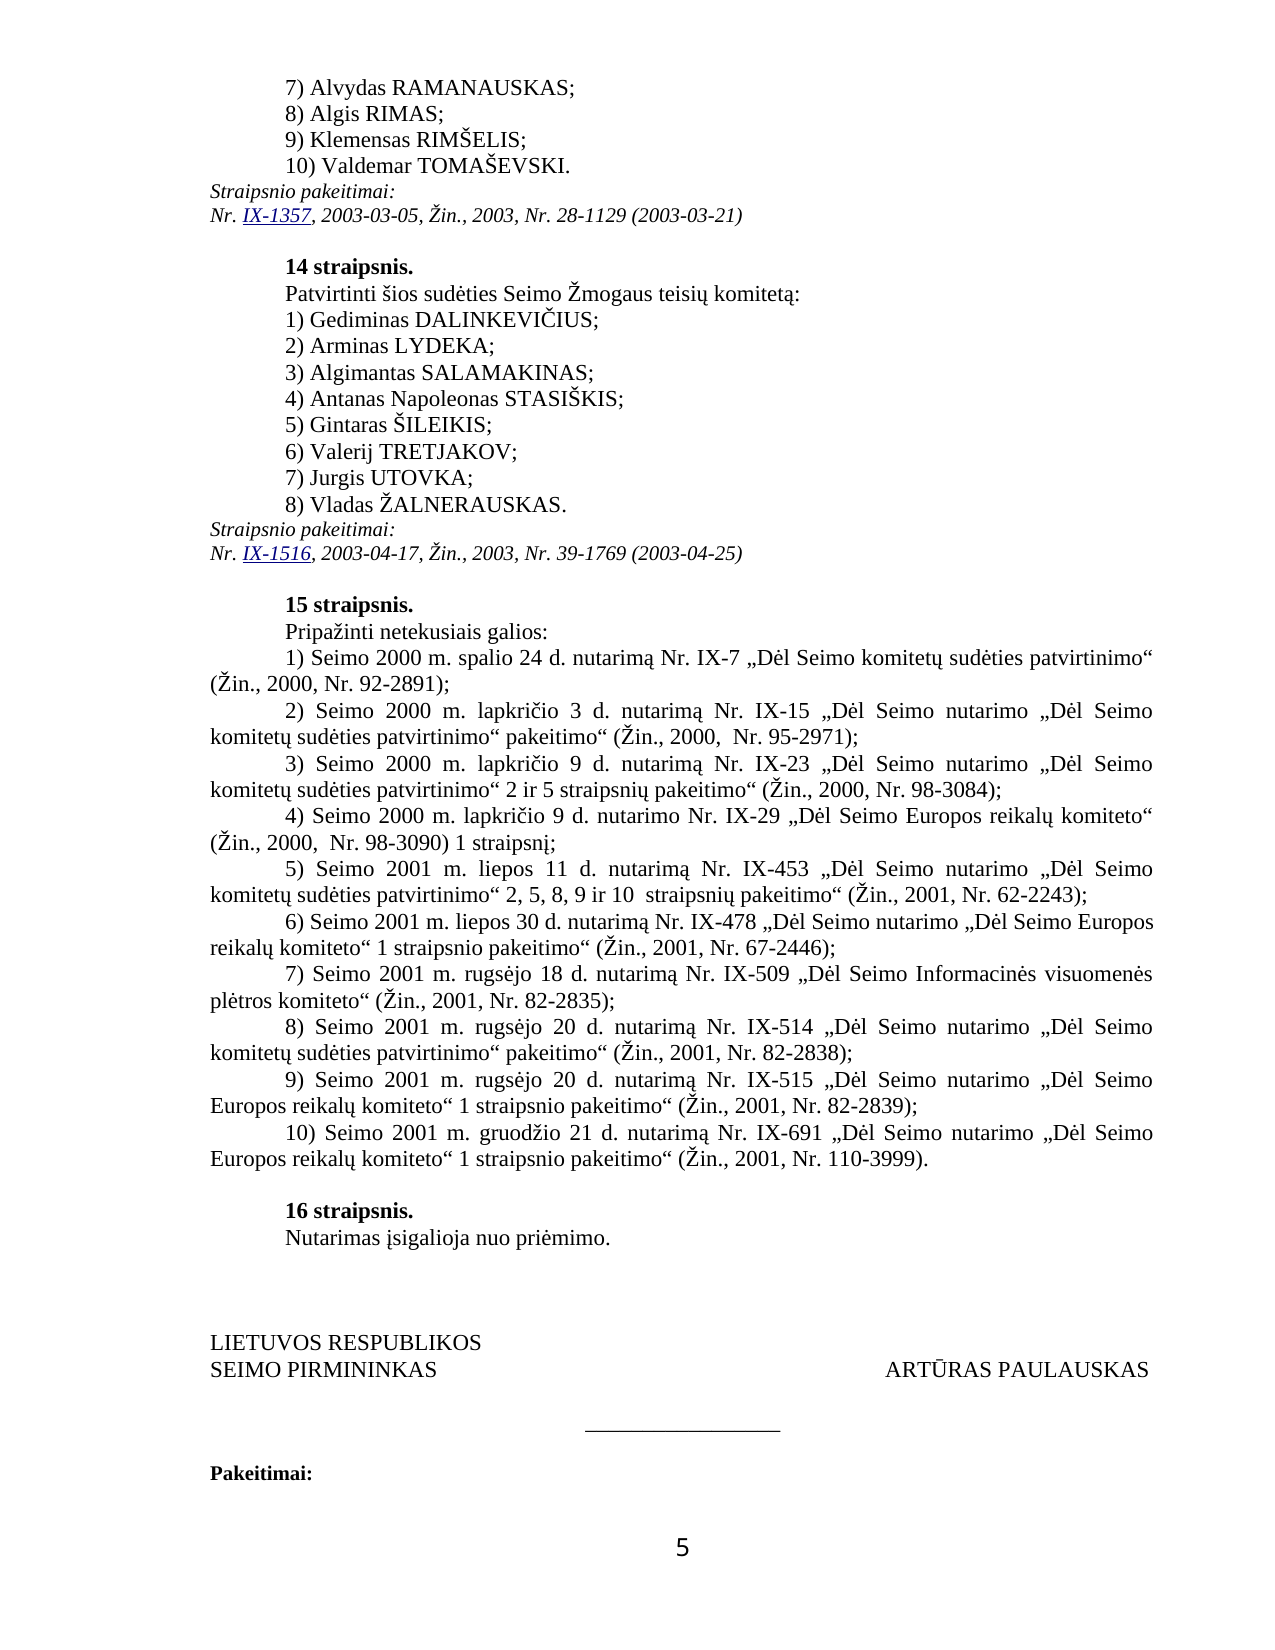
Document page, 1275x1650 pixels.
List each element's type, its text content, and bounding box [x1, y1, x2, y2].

text 10) Valdemar TOMAŠEVSKI. [210, 153, 1155, 179]
text 7) Jurgis UTOVKA; [210, 464, 1155, 491]
text 5) Gintaras ŠILEIKIS; [210, 412, 1155, 438]
text 14 straipsnis. [210, 253, 1155, 280]
text LIETUVOS RESPUBLIKOS [210, 1329, 1155, 1356]
text 4) Seimo 2000 m. lapkričio 9 d. nutarimo Nr. IX-29 „Dėl Seimo Europos reikalų komiteto“ (Žin., 2000, Nr. 98-3090) 1 straipsnį; [210, 802, 1155, 855]
text 2) Seimo 2000 m. lapkričio 3 d. nutarimą Nr. IX-15 „Dėl Seimo nutarimo „Dėl Seimo komitetų sudėties patvirtinimo“ pakeitimo“ (Žin., 2000, Nr. 95-2971); [210, 697, 1155, 749]
text 6) Valerij TRETJAKOV; [210, 438, 1155, 464]
text 2) Arminas LYDEKA; [210, 332, 1155, 359]
text 4) Antanas Napoleonas STASIŠKIS; [210, 385, 1155, 412]
text Nr. IX-1357, 2003-03-05, Žin., 2003, Nr. 28-1129 (2003-03-21) [210, 203, 1155, 227]
text 7) Alvydas RAMANAUSKAS; [210, 73, 1155, 100]
text 3) Seimo 2000 m. lapkričio 9 d. nutarimą Nr. IX-23 „Dėl Seimo nutarimo „Dėl Seimo komitetų sudėties patvirtinimo“ 2 ir 5 straipsnių pakeitimo“ (Žin., 2000, Nr. 98-3084); [210, 749, 1155, 802]
text Nr. IX-1516, 2003-04-17, Žin., 2003, Nr. 39-1769 (2003-04-25) [210, 541, 1155, 565]
text 8) Vladas ŽALNERAUSKAS. [210, 491, 1155, 517]
text Pakeitimai: [210, 1461, 1155, 1485]
text 8) Algis RIMAS; [210, 100, 1155, 126]
text 8) Seimo 2001 m. rugsėjo 20 d. nutarimą Nr. IX-514 „Dėl Seimo nutarimo „Dėl Seimo komitetų sudėties patvirtinimo“ pakeitimo“ (Žin., 2001, Nr. 82-2838); [210, 1013, 1155, 1066]
text 7) Seimo 2001 m. rugsėjo 18 d. nutarimą Nr. IX-509 „Dėl Seimo Informacinės visuomenės plėtros komiteto“ (Žin., 2001, Nr. 82-2835); [210, 960, 1155, 1013]
text 15 straipsnis. [210, 591, 1155, 618]
text 1) Seimo 2000 m. spalio 24 d. nutarimą Nr. IX-7 „Dėl Seimo komitetų sudėties patvirtinimo“ (Žin., 2000, Nr. 92-2891); [210, 644, 1155, 697]
text 3) Algimantas SALAMAKINAS; [210, 359, 1155, 385]
text Patvirtinti šios sudėties Seimo Žmogaus teisių komitetą: [210, 280, 1155, 306]
text _________________ [210, 1408, 1155, 1435]
text Nutarimas įsigalioja nuo priėmimo. [210, 1224, 1155, 1250]
text SEIMO PIRMININKAS ARTŪRAS PAULAUSKAS [210, 1356, 1155, 1382]
text Pripažinti netekusiais galios: [210, 618, 1155, 644]
text Straipsnio pakeitimai: [210, 517, 1155, 541]
text 10) Seimo 2001 m. gruodžio 21 d. nutarimą Nr. IX-691 „Dėl Seimo nutarimo „Dėl Seimo Europos reikalų komiteto“ 1 straipsnio pakeitimo“ (Žin., 2001, Nr. 110-3999). [210, 1118, 1155, 1171]
text 1) Gediminas DALINKEVIČIUS; [210, 306, 1155, 332]
text 9) Seimo 2001 m. rugsėjo 20 d. nutarimą Nr. IX-515 „Dėl Seimo nutarimo „Dėl Seimo Europos reikalų komiteto“ 1 straipsnio pakeitimo“ (Žin., 2001, Nr. 82-2839); [210, 1066, 1155, 1118]
text 6) Seimo 2001 m. liepos 30 d. nutarimą Nr. IX-478 „Dėl Seimo nutarimo „Dėl Seimo Europos reikalų komiteto“ 1 straipsnio pakeitimo“ (Žin., 2001, Nr. 67-2446); [210, 908, 1155, 960]
text 16 straipsnis. [210, 1198, 1155, 1224]
text 5) Seimo 2001 m. liepos 11 d. nutarimą Nr. IX-453 „Dėl Seimo nutarimo „Dėl Seimo komitetų sudėties patvirtinimo“ 2, 5, 8, 9 ir 10 straipsnių pakeitimo“ (Žin., 2001, Nr. 62-2243); [210, 855, 1155, 908]
text Straipsnio pakeitimai: [210, 179, 1155, 203]
text 9) Klemensas RIMŠELIS; [210, 126, 1155, 153]
